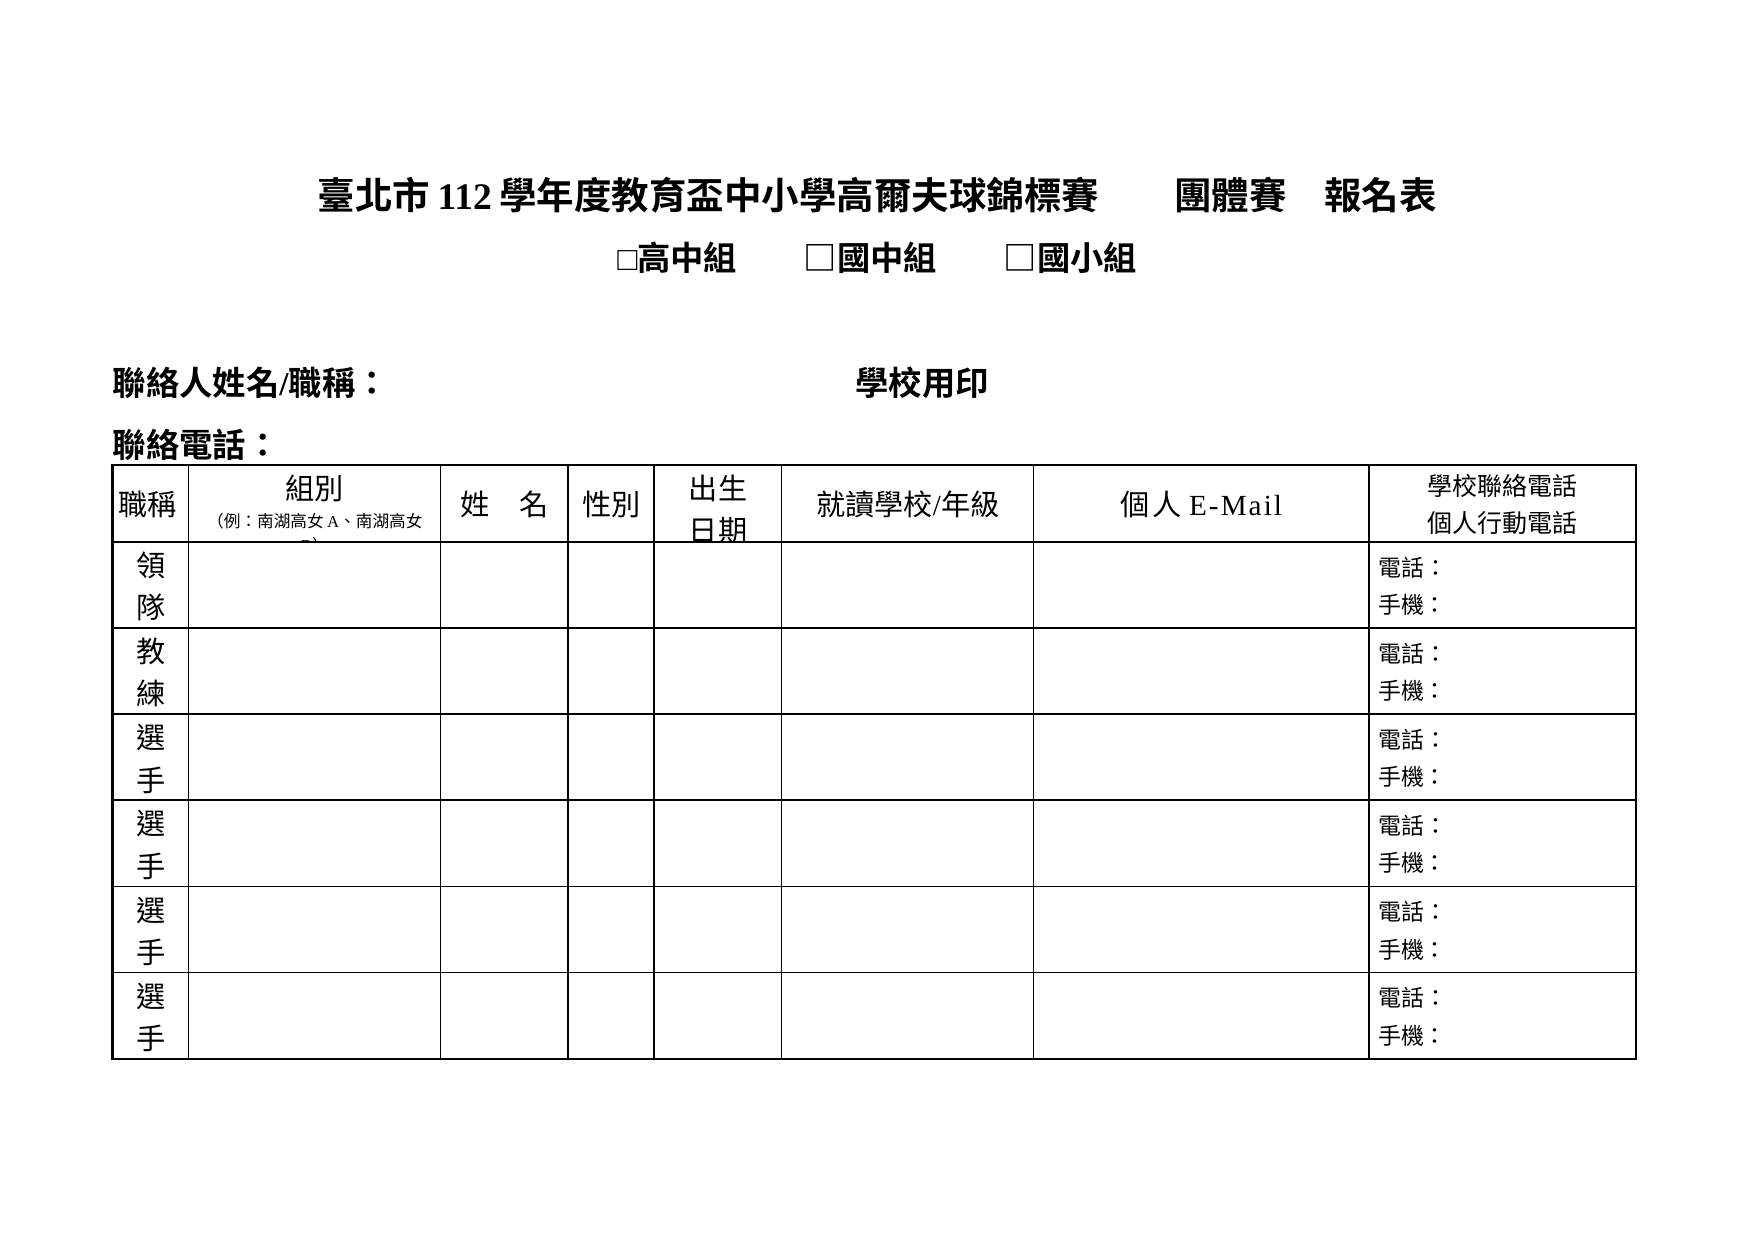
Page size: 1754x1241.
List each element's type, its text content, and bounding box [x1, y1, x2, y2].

table_cell [655, 801, 781, 886]
table_cell 教練 [114, 629, 188, 713]
table_cell [655, 629, 781, 713]
table_cell [782, 801, 1033, 886]
table_cell [569, 715, 653, 799]
table_cell 電話： 手機： [1370, 887, 1635, 972]
table_cell 領隊 [114, 543, 188, 627]
table_cell [441, 801, 567, 886]
table_cell [189, 887, 440, 972]
table_cell 選手 [114, 973, 188, 1058]
table_cell 選手 [114, 887, 188, 972]
table_cell [655, 543, 781, 627]
table_cell 電話： 手機： [1370, 973, 1635, 1058]
table_cell [782, 887, 1033, 972]
table_cell [189, 543, 440, 627]
table_cell [441, 887, 567, 972]
text 臺北市112學年度教育盃中小學高爾夫球錦標賽 團體賽 報名表 [112, 151, 1641, 214]
table_cell [441, 543, 567, 627]
table_cell [655, 973, 781, 1058]
table_header 就讀學校/年級 [782, 466, 1033, 541]
text 聯絡電話： [112, 401, 1641, 464]
table_cell [569, 887, 653, 972]
table_cell [441, 629, 567, 713]
table_cell [655, 715, 781, 799]
table_cell [569, 801, 653, 886]
table_cell [1034, 801, 1368, 886]
table_cell 選手 [114, 801, 188, 886]
table_header 姓 名 [441, 466, 567, 541]
table_cell 電話： 手機： [1370, 629, 1635, 713]
table_header 出生 日期 [655, 466, 781, 541]
table_cell 電話： 手機： [1370, 801, 1635, 886]
table_cell 選手 [114, 715, 188, 799]
table_header 性別 [569, 466, 653, 541]
table_cell [189, 973, 440, 1058]
table_cell [189, 715, 440, 799]
table_header 組別 （例：南湖高女A、南湖高女B） [189, 466, 440, 541]
table_cell [1034, 887, 1368, 972]
table_cell [1034, 973, 1368, 1058]
table_cell [441, 715, 567, 799]
text 聯絡人姓名/職稱： 學校用印 [112, 339, 1641, 401]
table_cell 電話： 手機： [1370, 543, 1635, 627]
table_cell [569, 543, 653, 627]
text □高中組 □國中組 □國小組 [112, 214, 1641, 276]
table_cell [782, 543, 1033, 627]
table_cell [569, 973, 653, 1058]
table_cell [1034, 629, 1368, 713]
table_header 學校聯絡電話 個人行動電話 [1370, 466, 1635, 541]
table_cell [782, 629, 1033, 713]
table_cell [655, 887, 781, 972]
table_cell [782, 715, 1033, 799]
table_header 職稱 [114, 466, 188, 541]
table_cell [1034, 715, 1368, 799]
table_cell [782, 973, 1033, 1058]
table_cell [189, 629, 440, 713]
table_header 個人E-Mail [1034, 466, 1368, 541]
table_cell [441, 973, 567, 1058]
table_cell [569, 629, 653, 713]
table_cell [1034, 543, 1368, 627]
table_cell [189, 801, 440, 886]
table_cell 電話： 手機： [1370, 715, 1635, 799]
